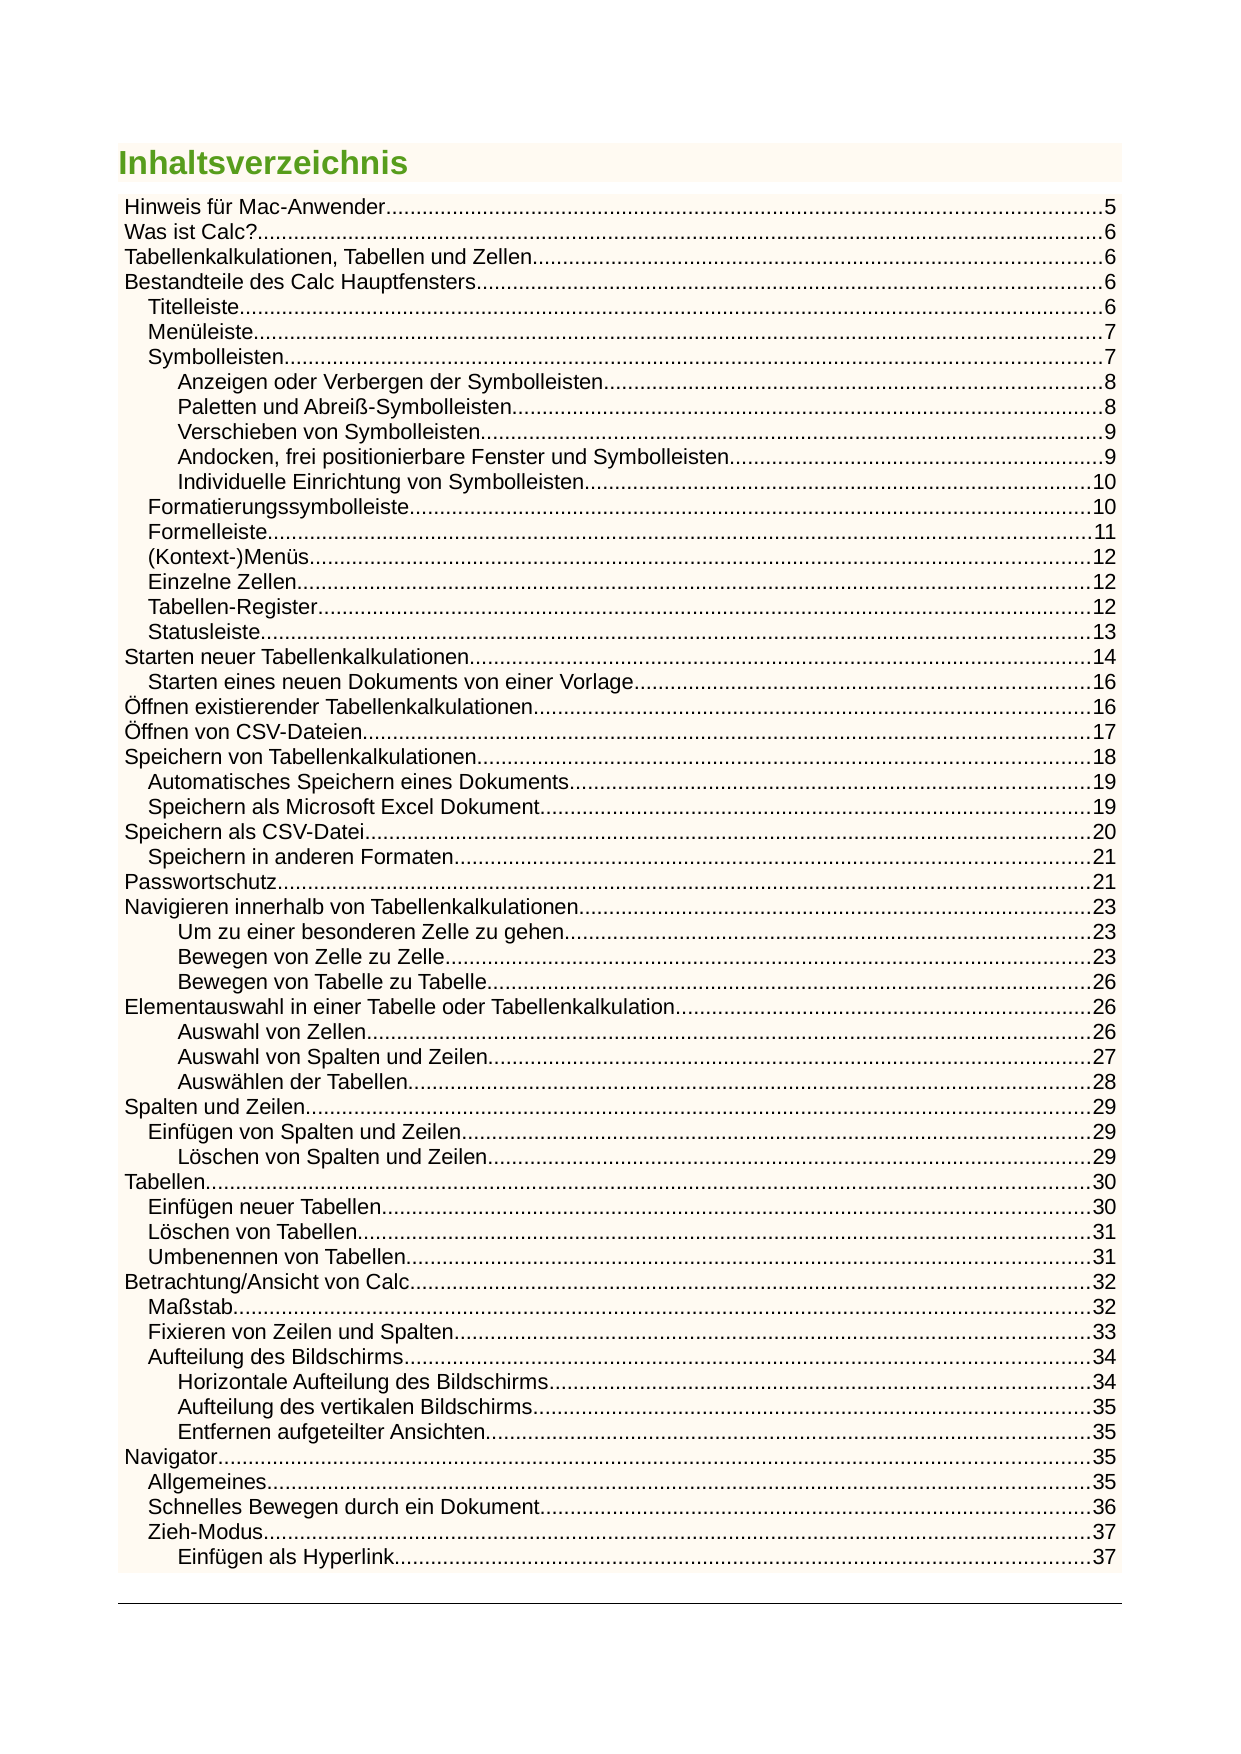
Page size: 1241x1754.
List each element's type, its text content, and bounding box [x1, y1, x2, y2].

text Aufteilung des vertikalen Bildschirms 35 [177, 1394, 1116, 1419]
text Paletten und Abreiß-Symbolleisten 8 [177, 394, 1116, 419]
text Speichern von Tabellenkalkulationen 18 [124, 744, 1116, 769]
text Formelleiste 11 [148, 519, 1116, 544]
text Automatisches Speichern eines Dokuments 19 [148, 769, 1116, 794]
text Formatierungssymbolleiste 10 [148, 494, 1116, 519]
text Allgemeines 35 [148, 1469, 1116, 1494]
text Was ist Calc? 6 [124, 219, 1116, 244]
text Speichern als Microsoft Excel Dokument 19 [148, 794, 1116, 819]
text Titelleiste 6 [148, 294, 1116, 319]
text Auswahl von Zellen 26 [177, 1019, 1116, 1044]
subtitle Inhaltsverzeichnis [118, 143, 1122, 182]
text Öffnen von CSV-Dateien 17 [124, 719, 1116, 744]
text Tabellenkalkulationen, Tabellen und Zellen 6 [124, 244, 1116, 269]
text Passwortschutz 21 [124, 869, 1116, 894]
text Navigieren innerhalb von Tabellenkalkulationen 23 [124, 894, 1116, 919]
text Auswahl von Spalten und Zeilen 27 [177, 1044, 1116, 1069]
text Entfernen aufgeteilter Ansichten 35 [177, 1419, 1116, 1444]
text Elementauswahl in einer Tabelle oder Tabellenkalkulation 26 [124, 994, 1116, 1019]
text Auswählen der Tabellen 28 [177, 1069, 1116, 1094]
text Statusleiste 13 [148, 619, 1116, 644]
text Einfügen von Spalten und Zeilen 29 [148, 1119, 1116, 1144]
text Schnelles Bewegen durch ein Dokument 36 [148, 1494, 1116, 1519]
text Anzeigen oder Verbergen der Symbolleisten 8 [177, 369, 1116, 394]
text Aufteilung des Bildschirms 34 [148, 1344, 1116, 1369]
text Tabellen 30 [124, 1169, 1116, 1194]
text Starten neuer Tabellenkalkulationen 14 [124, 644, 1116, 669]
text Andocken, frei positionierbare Fenster und Symbolleisten 9 [177, 444, 1116, 469]
text Löschen von Spalten und Zeilen 29 [177, 1144, 1116, 1169]
text Betrachtung/Ansicht von Calc 32 [124, 1269, 1116, 1294]
text Fixieren von Zeilen und Spalten 33 [148, 1319, 1116, 1344]
text Bewegen von Zelle zu Zelle 23 [177, 944, 1116, 969]
text Hinweis für Mac-Anwender 5 [124, 194, 1116, 219]
text Bewegen von Tabelle zu Tabelle 26 [177, 969, 1116, 994]
text Einfügen als Hyperlink 37 [177, 1544, 1116, 1569]
text Löschen von Tabellen 31 [148, 1219, 1116, 1244]
text Um zu einer besonderen Zelle zu gehen 23 [177, 919, 1116, 944]
text Horizontale Aufteilung des Bildschirms 34 [177, 1369, 1116, 1394]
text Speichern als CSV-Datei 20 [124, 819, 1116, 844]
text Individuelle Einrichtung von Symbolleisten 10 [177, 469, 1116, 494]
text Maßstab 32 [148, 1294, 1116, 1319]
text Zieh-Modus 37 [148, 1519, 1116, 1544]
text Navigator 35 [124, 1444, 1116, 1469]
text Verschieben von Symbolleisten 9 [177, 419, 1116, 444]
text Einzelne Zellen 12 [148, 569, 1116, 594]
text Öffnen existierender Tabellenkalkulationen 16 [124, 694, 1116, 719]
text Menüleiste 7 [148, 319, 1116, 344]
text Starten eines neuen Dokuments von einer Vorlage 16 [148, 669, 1116, 694]
text Speichern in anderen Formaten 21 [148, 844, 1116, 869]
text Bestandteile des Calc Hauptfensters 6 [124, 269, 1116, 294]
text Symbolleisten 7 [148, 344, 1116, 369]
text Tabellen-Register 12 [148, 594, 1116, 619]
text Spalten und Zeilen 29 [124, 1094, 1116, 1119]
text Einfügen neuer Tabellen 30 [148, 1194, 1116, 1219]
text Umbenennen von Tabellen 31 [148, 1244, 1116, 1269]
text (Kontext-)Menüs 12 [148, 544, 1116, 569]
